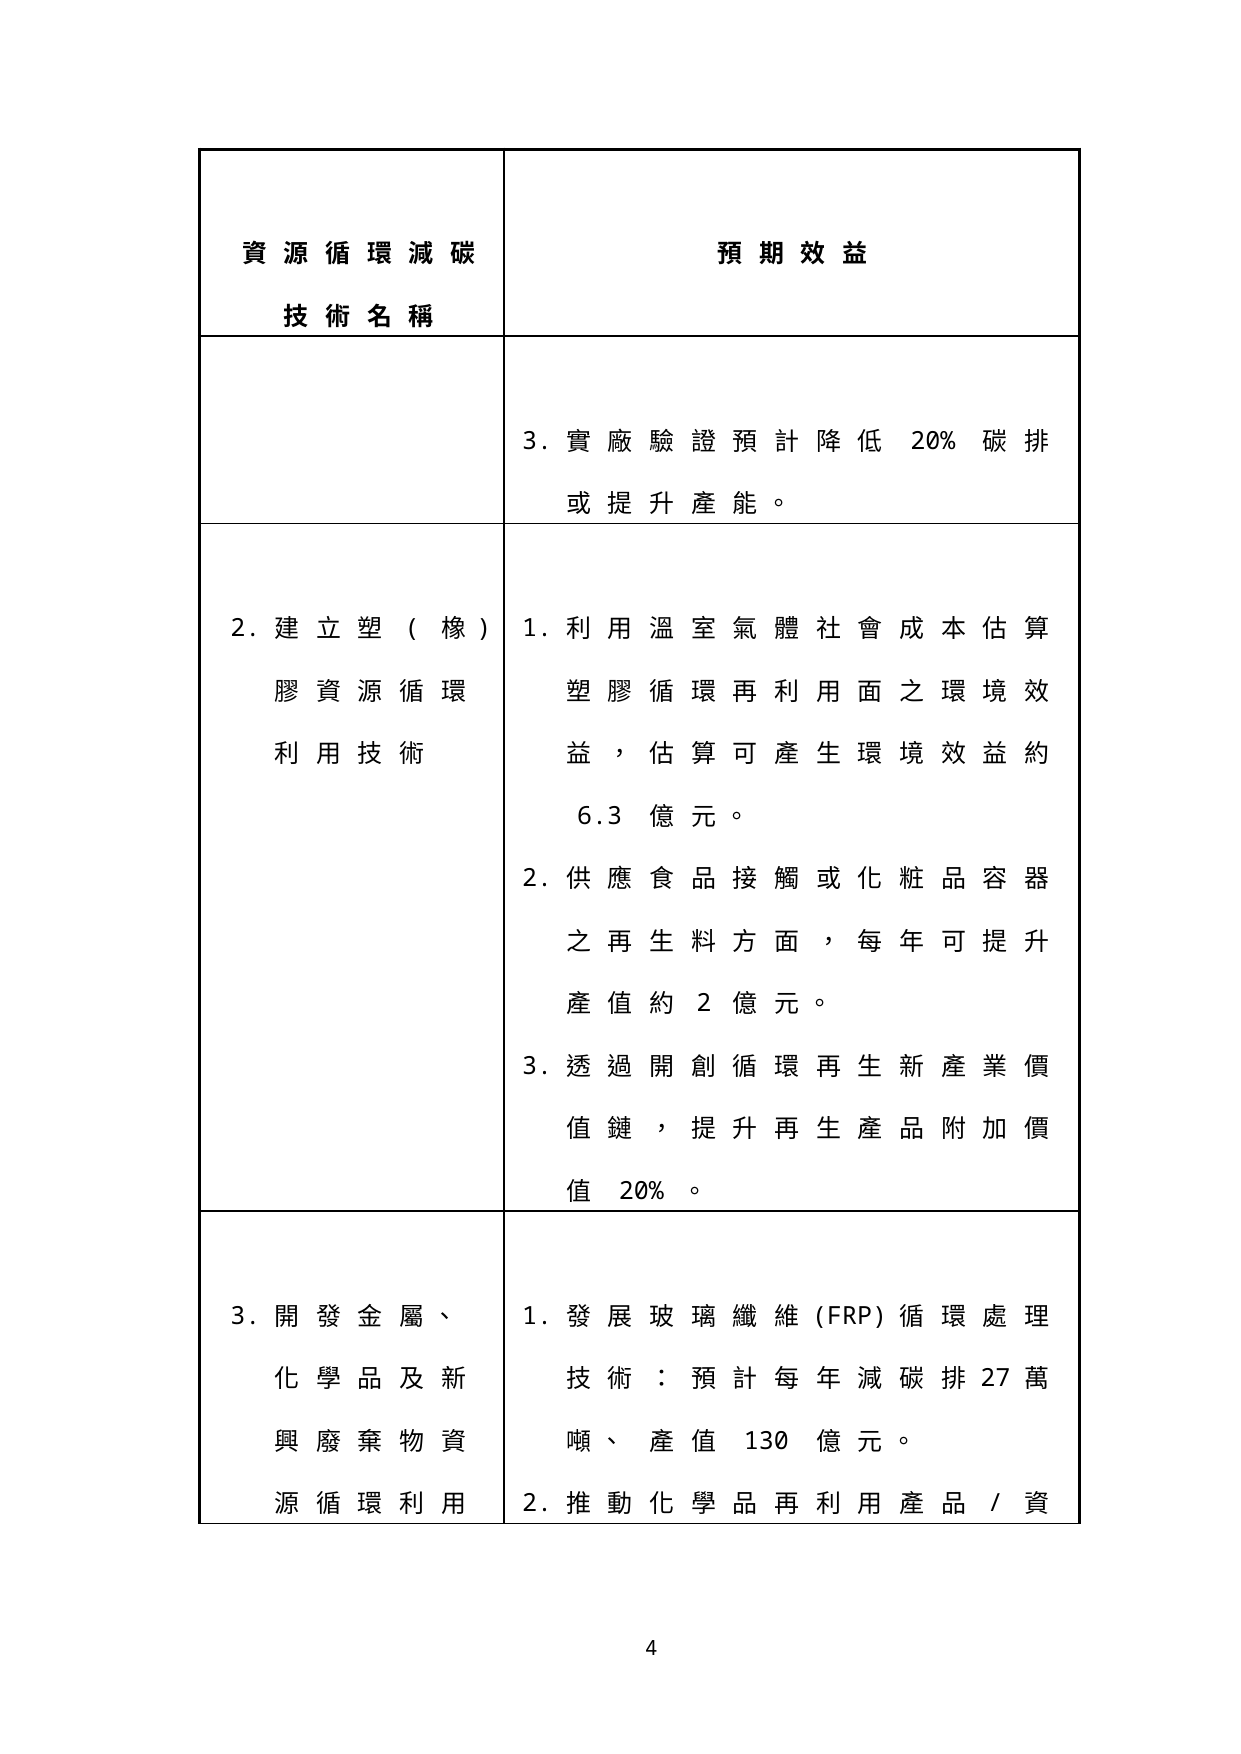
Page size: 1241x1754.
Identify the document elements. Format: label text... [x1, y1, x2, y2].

table_cell [201, 337, 503, 523]
table_header 預期效益 [505, 151, 1078, 335]
table_header 資源循環減碳技術名稱 [201, 151, 503, 335]
table_cell 1.利用溫室氣體社會成本估算塑膠循環再利用面之環境效益，估算可產生環境效益約6.3億元。 2.供應食品接觸或化粧品容器之再生料方面，每年可提升產值約2億元。 3.透過開創循環再生新產業價值鏈，提升再生產品附加價值20%。 [505, 524, 1078, 1210]
table_cell 3.開發金屬、化學品及新興廢棄物資源循環利用 [201, 1212, 503, 1523]
table_cell 2.建立塑(橡)膠資源循環利用技術 [201, 524, 503, 1210]
table_cell 1.發展玻璃纖維(FRP)循環處理技術：預計每年減碳排27萬噸、產值130億元。 2.推動化學品再利用產品/資 [505, 1212, 1078, 1523]
table_cell 3.實廠驗證預計降低20%碳排或提升產能。 [505, 337, 1078, 523]
